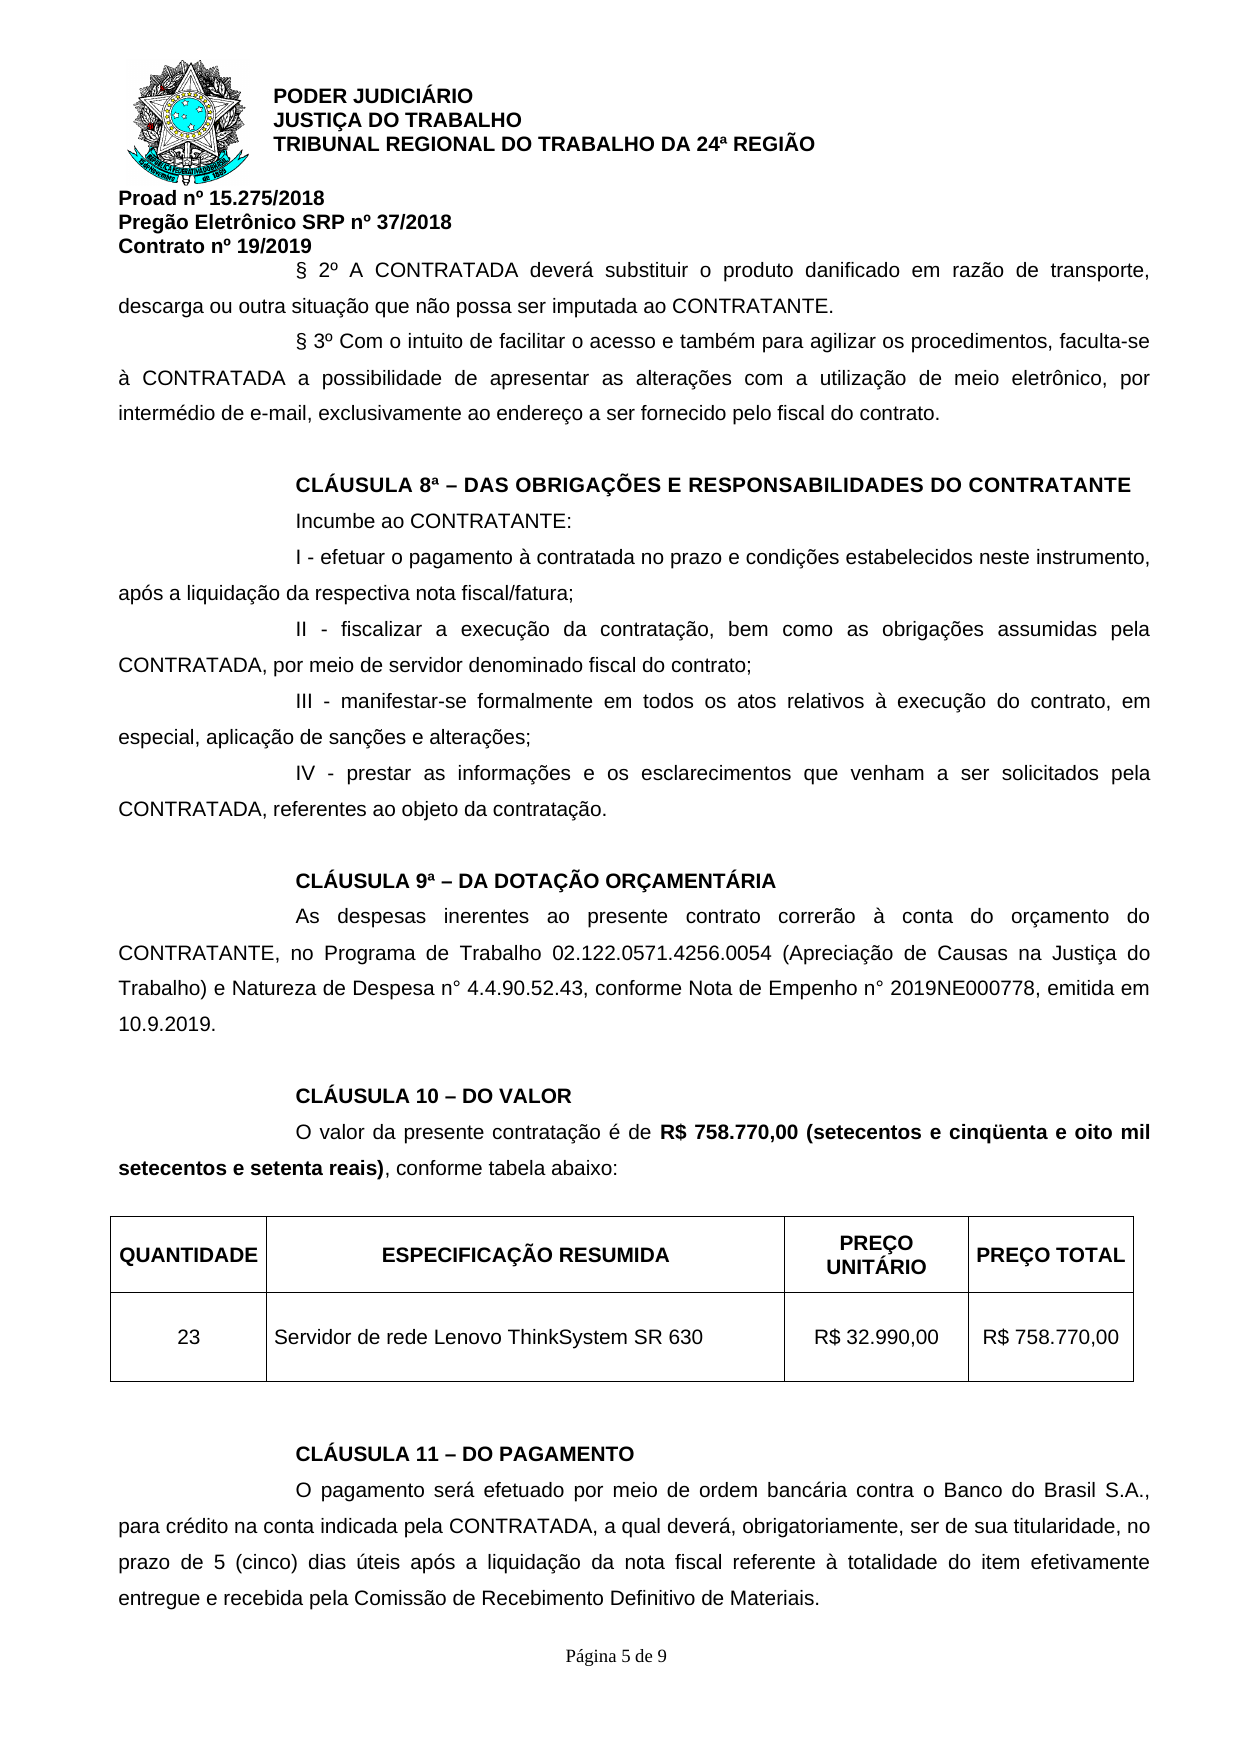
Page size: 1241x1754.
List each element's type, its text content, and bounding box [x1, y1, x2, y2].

text As despesas inerentes ao presente contrato correrão à conta do orçamento do CONTRATANTE, no Programa de Trabalho 02.122.0571.4256.0054 (Apreciação de Causas na Justiça do Trabalho) e Natureza de Despesa n° 4.4.90.52.43, conforme Nota de Empenho n° 2019NE000778, emitida em 10.9.2019. [118, 904, 1152, 1036]
table_cell Servidor de rede Lenovo ThinkSystem SR 630 [267, 1293, 784, 1381]
text I - efetuar o pagamento à contratada no prazo e condições estabelecidos neste instrumento, após a liquidação da respectiva nota fiscal/fatura; [118, 545, 1152, 605]
text II - fiscalizar a execução da contratação, bem como as obrigações assumidas pela CONTRATADA, por meio de servidor denominado fiscal do contrato; [118, 617, 1152, 677]
text Incumbe ao CONTRATANTE: [118, 509, 1152, 533]
text CLÁUSULA 8ª – DAS OBRIGAÇÕES E RESPONSABILIDADES DO CONTRATANTE [118, 473, 1149, 497]
text CLÁUSULA 9ª – DA DOTAÇÃO ORÇAMENTÁRIA [118, 868, 1160, 892]
text IV - prestar as informações e os esclarecimentos que venham a ser solicitados pela CONTRATADA, referentes ao objeto da contratação. [118, 761, 1152, 821]
text § 3º Com o intuito de facilitar o acesso e também para agilizar os procedimentos, faculta-se à CONTRATADA a possibilidade de apresentar as alterações com a utilização de meio eletrônico, por intermédio de e-mail, exclusivamente ao endereço a ser fornecido pelo fiscal do contrato. [118, 329, 1152, 425]
table_cell R$ 758.770,00 [969, 1293, 1133, 1381]
table_cell 23 [111, 1293, 266, 1381]
text CLÁUSULA 11 – DO PAGAMENTO [118, 1442, 1152, 1466]
table_header PREÇO UNITÁRIO [785, 1217, 968, 1292]
table_header QUANTIDADE [111, 1217, 266, 1292]
text § 2º A CONTRATADA deverá substituir o produto danificado em razão de transporte, descarga ou outra situação que não possa ser imputada ao CONTRATANTE. [118, 257, 1152, 317]
text III - manifestar-se formalmente em todos os atos relativos à execução do contrato, em especial, aplicação de sanções e alterações; [118, 689, 1152, 749]
text O valor da presente contratação é de R$ 758.770,00 (setecentos e cinqüenta e oito mil setecentos e setenta reais), conforme tabela abaixo: [118, 1120, 1152, 1180]
table_header ESPECIFICAÇÃO RESUMIDA [267, 1217, 784, 1292]
text O pagamento será efetuado por meio de ordem bancária contra o Banco do Brasil S.A., para crédito na conta indicada pela CONTRATADA, a qual deverá, obrigatoriamente, ser de sua titularidade, no prazo de 5 (cinco) dias úteis após a liquidação da nota fiscal referente à totalidade do item efetivamente entregue e recebida pela Comissão de Recebimento Definitivo de Materiais. [118, 1478, 1152, 1609]
table_header PREÇO TOTAL [969, 1217, 1133, 1292]
table_cell R$ 32.990,00 [785, 1293, 968, 1381]
picture [126, 59, 251, 186]
text CLÁUSULA 10 – DO VALOR [118, 1084, 1152, 1108]
